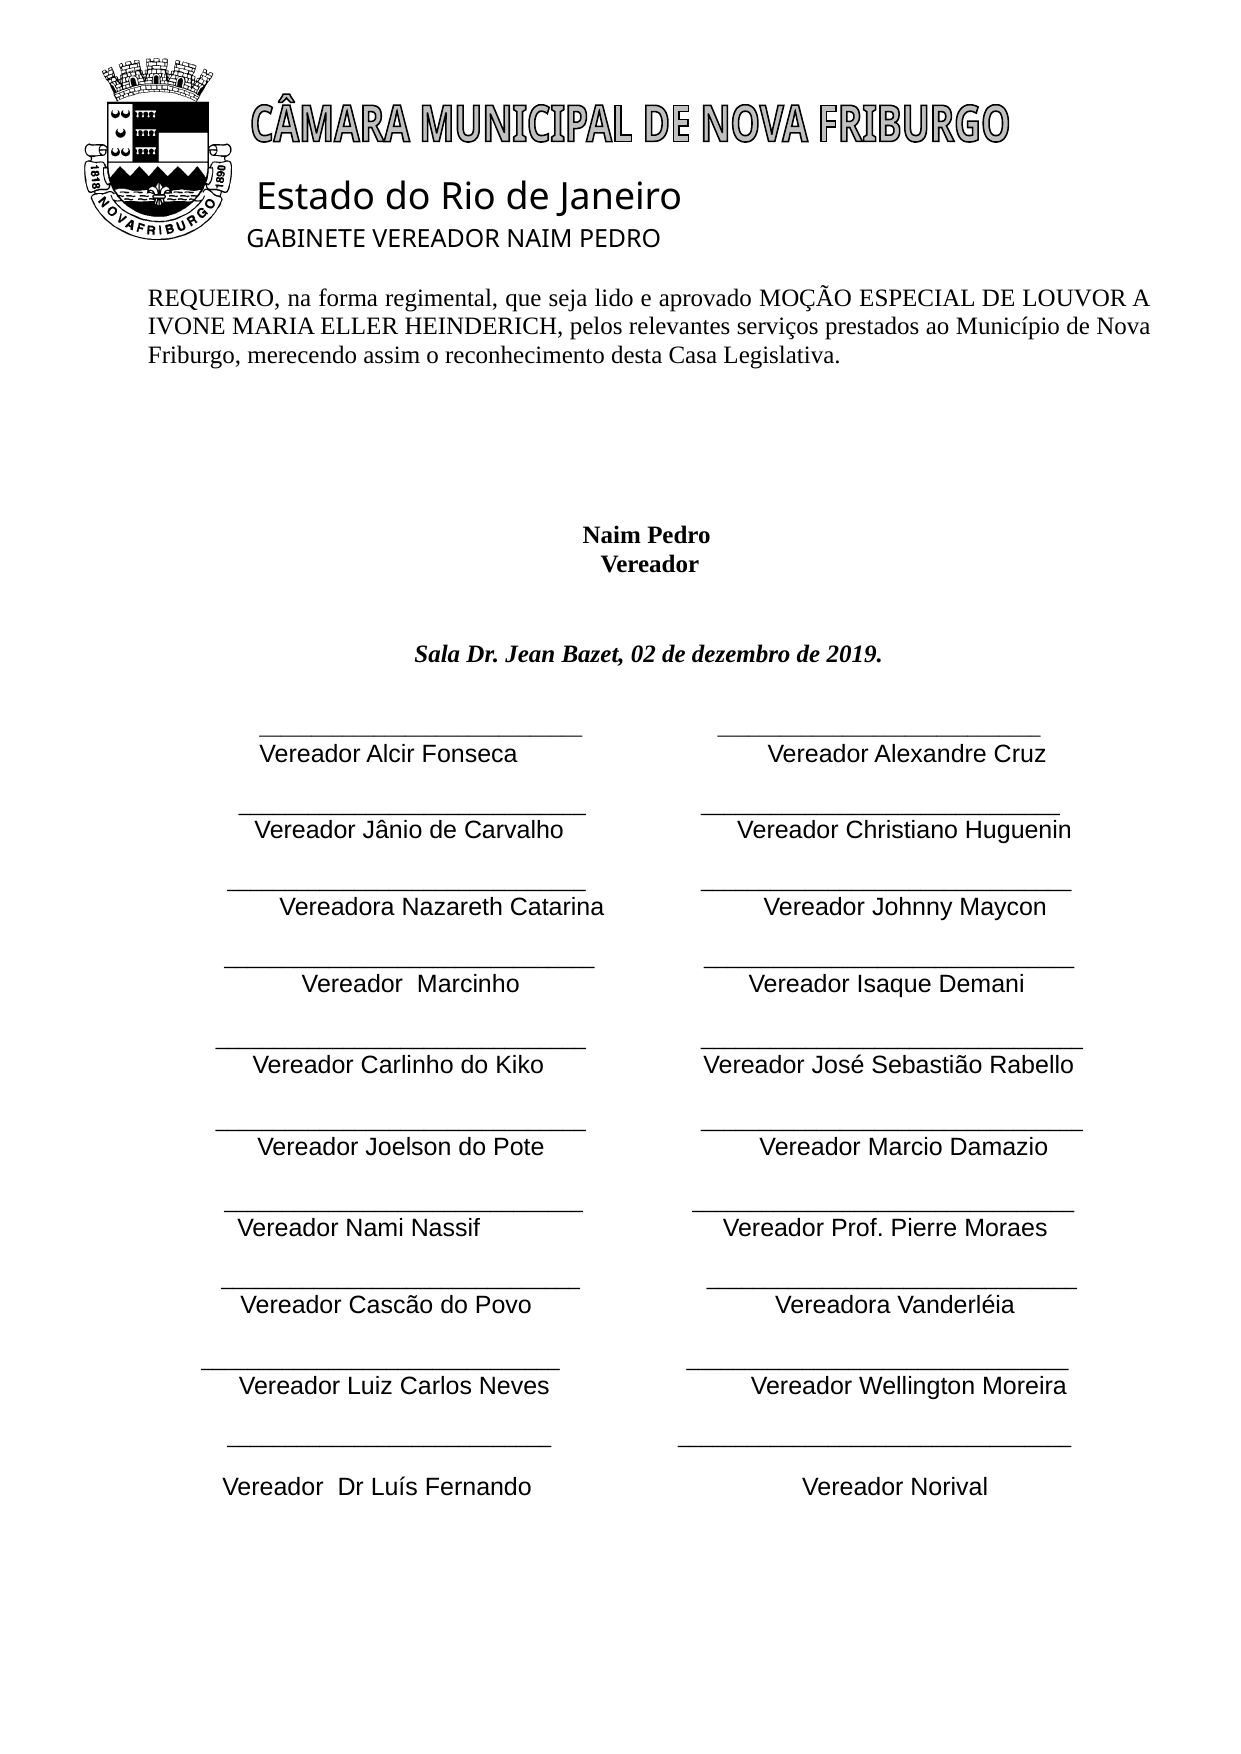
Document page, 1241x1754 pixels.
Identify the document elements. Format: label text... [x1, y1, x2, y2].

text ________________________________ _________________________________ [148, 1108, 1152, 1132]
text Vereador Joelson do Pote Vereador Marcio Damazio [148, 1132, 1152, 1160]
text Vereador Cascão do Povo Vereadora Vanderléia [148, 1290, 1152, 1318]
text Vereadora Nazareth Catarina Vereador Johnny Maycon [148, 892, 1152, 921]
text Vereador Marcinho Vereador Isaque Demani [148, 969, 1152, 997]
text _______________________________ _________________________________ [148, 1189, 1152, 1213]
picture [83, 56, 233, 241]
text Vereador Carlinho do Kiko Vereador José Sebastião Rabello [148, 1050, 1152, 1079]
text Vereador Nami Nassif Vereador Prof. Pierre Moraes [148, 1213, 1152, 1242]
text ________________________________ ________________________________ [148, 945, 1152, 969]
text ________________________________ _________________________________ [148, 1026, 1152, 1050]
text ______________________________ _______________________________ [148, 791, 1152, 815]
text Vereador Jânio de Carvalho Vereador Christiano Huguenin [148, 815, 1152, 844]
text _______________________________ ________________________________ [148, 1266, 1152, 1290]
text Vereador Alcir Fonseca Vereador Alexandre Cruz [148, 739, 1152, 767]
text Vereador Dr Luís Fernando Vereador Norival [148, 1448, 1152, 1501]
text _______________________________ ________________________________ [148, 868, 1152, 892]
text Vereador [148, 549, 1152, 578]
text ____________________________ __________________________________ [148, 1424, 1152, 1448]
text Naim Pedro [148, 520, 1152, 549]
text Vereador Luiz Carlos Neves Vereador Wellington Moreira [148, 1371, 1152, 1400]
text _______________________________ _______________________________ [148, 714, 1152, 739]
text Sala Dr. Jean Bazet, 02 de dezembro de 2019. [148, 639, 1152, 668]
text _______________________________ _________________________________ [148, 1347, 1152, 1371]
text REQUEIRO, na forma regimental, que seja lido e aprovado MOÇÃO ESPECIAL DE LOUVOR A IVONE MARIA ELLER HEINDERICH, pelos relevantes serviços prestados ao Município de Nova Friburgo, merecendo assim o reconhecimento desta Casa Legislativa. [148, 283, 1152, 369]
